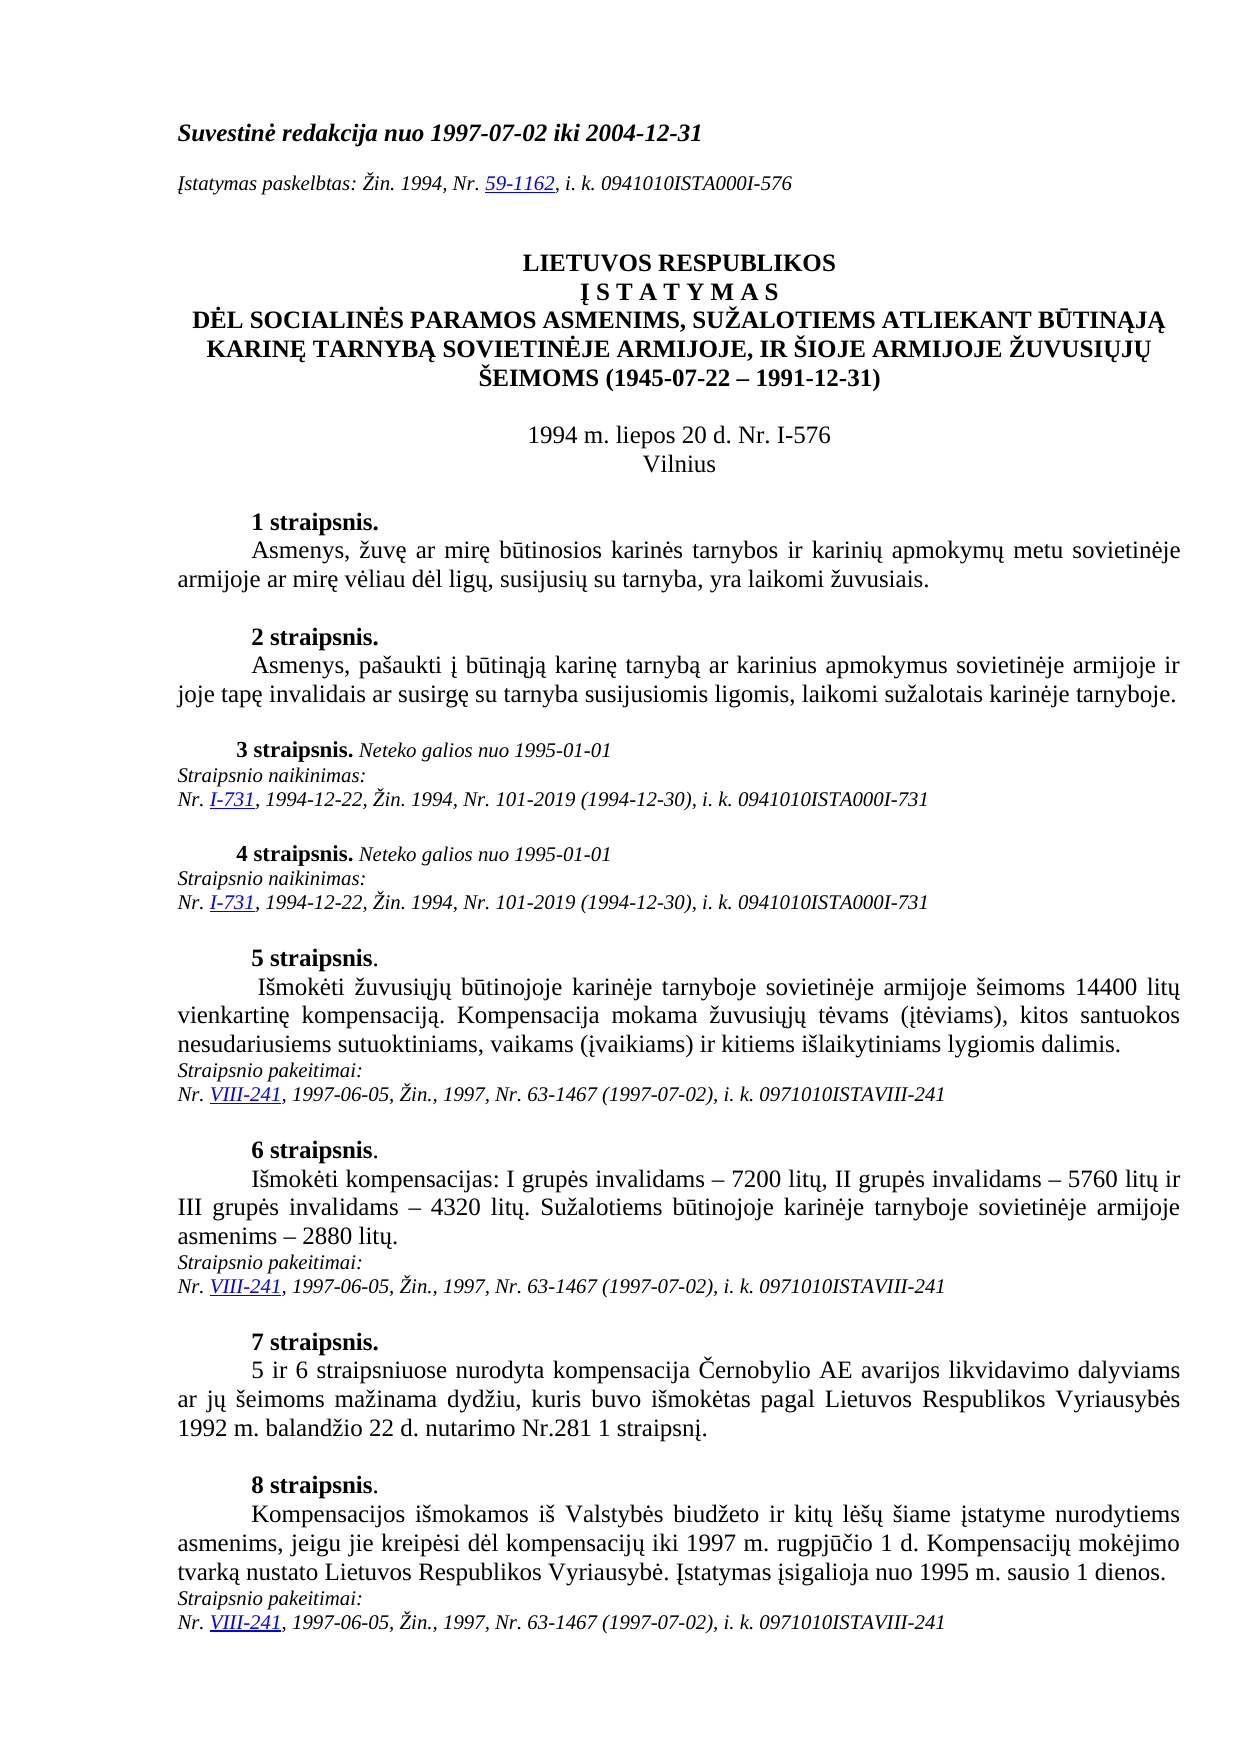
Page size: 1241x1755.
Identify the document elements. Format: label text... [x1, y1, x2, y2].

text 8 straipsnis. [177, 1471, 1181, 1499]
text LIETUVOS RESPUBLIKOS [177, 248, 1181, 277]
text 3 straipsnis. Neteko galios nuo 1995-01-01 [177, 737, 1181, 763]
text 1994 m. liepos 20 d. Nr. I-576 [177, 420, 1181, 449]
text 5 ir 6 straipsniuose nurodyta kompensacija Černobylio AE avarijos likvidavimo dalyviams ar jų šeimoms mažinama dydžiu, kuris buvo išmokėtas pagal Lietuvos Respublikos Vyriausybės 1992 m. balandžio 22 d. nutarimo Nr.281 1 straipsnį. [177, 1356, 1181, 1442]
text Straipsnio pakeitimai: [177, 1058, 1181, 1082]
text Asmenys, žuvę ar mirę būtinosios karinės tarnybos ir karinių apmokymų metu sovietinėje armijoje ar mirę vėliau dėl ligų, susijusių su tarnyba, yra laikomi žuvusiais. [177, 535, 1181, 593]
text 1 straipsnis. [177, 507, 1181, 535]
text Išmokėti žuvusiųjų būtinojoje karinėje tarnyboje sovietinėje armijoje šeimoms 14400 litų vienkartinę kompensaciją. Kompensacija mokama žuvusiųjų tėvams (įtėviams), kitos santuokos nesudariusiems sutuoktiniams, vaikams (įvaikiams) ir kitiems išlaikytiniams lygiomis dalimis. [177, 972, 1181, 1058]
text Įstatymas paskelbtas: Žin. 1994, Nr. 59-1162, i. k. 0941010ISTA000I-576 [177, 171, 1181, 195]
text 5 straipsnis. [177, 943, 1181, 972]
text Asmenys, pašaukti į būtinąją karinę tarnybą ar karinius apmokymus sovietinėje armijoje ir joje tapę invalidais ar susirgę su tarnyba susijusiomis ligomis, laikomi sužalotais karinėje tarnyboje. [177, 650, 1181, 708]
text 7 straipsnis. [177, 1327, 1181, 1356]
text Vilnius [177, 449, 1181, 478]
text Nr. VIII-241, 1997-06-05, Žin., 1997, Nr. 63-1467 (1997-07-02), i. k. 0971010ISTAVIII-241 [177, 1274, 1181, 1298]
text Straipsnio naikinimas: [177, 866, 1181, 890]
text Į S T A T Y M A S [177, 277, 1181, 305]
text Nr. VIII-241, 1997-06-05, Žin., 1997, Nr. 63-1467 (1997-07-02), i. k. 0971010ISTAVIII-241 [177, 1609, 1181, 1634]
text Suvestinė redakcija nuo 1997-07-02 iki 2004-12-31 [177, 118, 1181, 147]
text Išmokėti kompensacijas: I grupės invalidams – 7200 litų, II grupės invalidams – 5760 litų ir III grupės invalidams – 4320 litų. Sužalotiems būtinojoje karinėje tarnyboje sovietinėje armijoje asmenims – 2880 litų. [177, 1164, 1181, 1250]
text DĖL SOCIALINĖS PARAMOS ASMENIMS, SUŽALOTIEMS ATLIEKANT BŪTINĄJĄ KARINĘ TARNYBĄ SOVIETINĖJE ARMIJOJE, IR ŠIOJE ARMIJOJE ŽUVUSIŲJŲ ŠEIMOMS (1945-07-22 – 1991-12-31) [177, 305, 1181, 392]
text Straipsnio naikinimas: [177, 763, 1181, 787]
text Straipsnio pakeitimai: [177, 1250, 1181, 1274]
text 6 straipsnis. [177, 1135, 1181, 1164]
text Kompensacijos išmokamos iš Valstybės biudžeto ir kitų lėšų šiame įstatyme nurodytiems asmenims, jeigu jie kreipėsi dėl kompensacijų iki 1997 m. rugpjūčio 1 d. Kompensacijų mokėjimo tvarką nustato Lietuvos Respublikos Vyriausybė. Įstatymas įsigalioja nuo 1995 m. sausio 1 dienos. [177, 1499, 1181, 1586]
text 4 straipsnis. Neteko galios nuo 1995-01-01 [177, 840, 1181, 866]
text Nr. I-731, 1994-12-22, Žin. 1994, Nr. 101-2019 (1994-12-30), i. k. 0941010ISTA000I-731 [177, 890, 1181, 914]
text 2 straipsnis. [177, 622, 1181, 650]
text Straipsnio pakeitimai: [177, 1586, 1181, 1609]
text Nr. I-731, 1994-12-22, Žin. 1994, Nr. 101-2019 (1994-12-30), i. k. 0941010ISTA000I-731 [177, 787, 1181, 811]
text Nr. VIII-241, 1997-06-05, Žin., 1997, Nr. 63-1467 (1997-07-02), i. k. 0971010ISTAVIII-241 [177, 1082, 1181, 1106]
